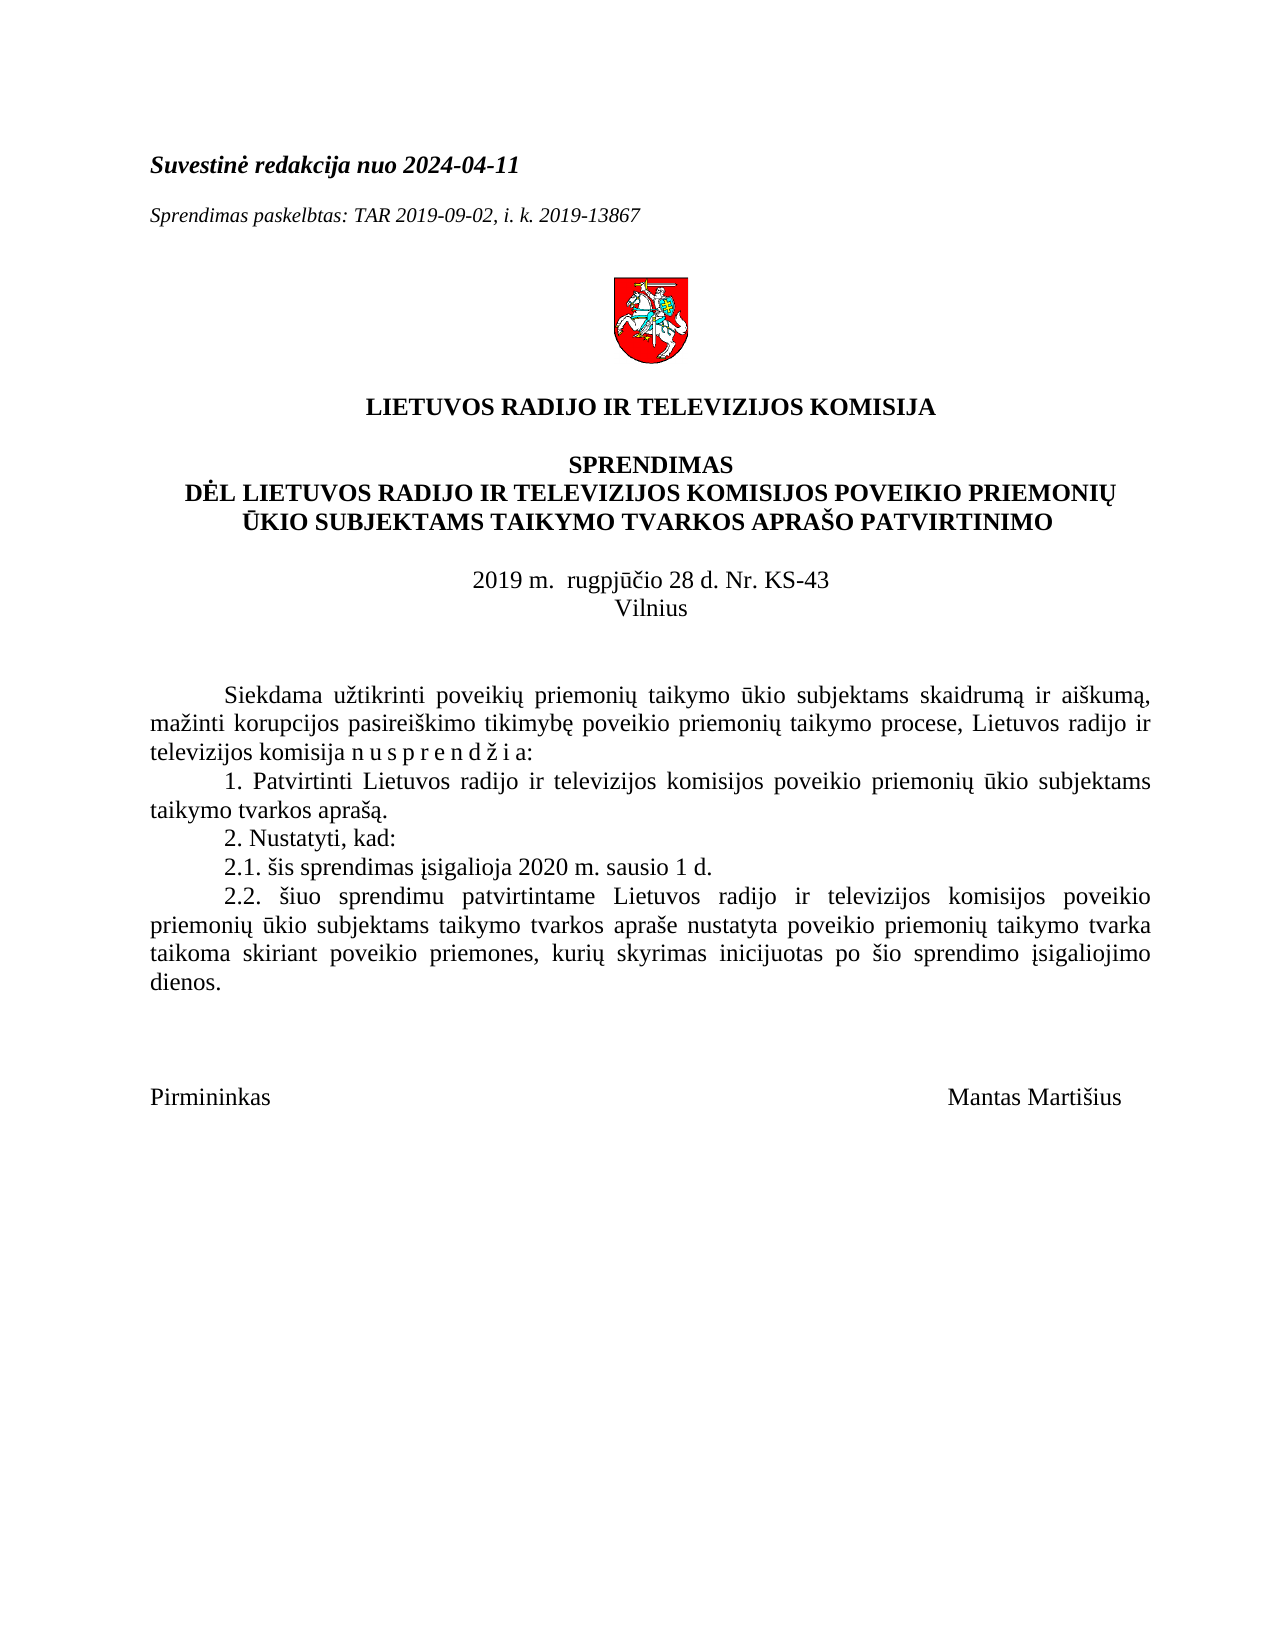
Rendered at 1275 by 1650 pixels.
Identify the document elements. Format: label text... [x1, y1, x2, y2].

text 2.2. šiuo sprendimu patvirtintame Lietuvos radijo ir televizijos komisijos poveikio priemonių ūkio subjektams taikymo tvarkos apraše nustatyta poveikio priemonių taikymo tvarka taikoma skiriant poveikio priemones, kurių skyrimas inicijuotas po šio sprendimo įsigaliojimo dienos. [150, 881, 1152, 996]
text Sprendimas paskelbtas: TAR 2019-09-02, i. k. 2019-13867 [150, 203, 1152, 227]
text 2.1. šis sprendimas įsigalioja 2020 m. sausio 1 d. [150, 852, 1152, 881]
text 2. Nustatyti, kad: [150, 823, 1152, 852]
text Pirmininkas Mantas Martišius [150, 1082, 1152, 1111]
text Suvestinė redakcija nuo 2024-04-11 [150, 150, 1152, 179]
text SPRENDIMAS [150, 450, 1152, 478]
text Siekdama užtikrinti poveikių priemonių taikymo ūkio subjektams skaidrumą ir aiškumą, mažinti korupcijos pasireiškimo tikimybę poveikio priemonių taikymo procese, Lietuvos radijo ir televizijos komisija nusprendžia: [150, 680, 1152, 766]
text LIETUVOS RADIJO IR TELEVIZIJOS KOMISIJA [150, 392, 1152, 421]
text DĖL LIETUVOS RADIJO IR TELEVIZIJOS KOMISIJOS POVEIKIO PRIEMONIŲ ŪKIO SUBJEKTAMS TAIKYMO TVARKOS APRAŠO PATVIRTINIMO [150, 478, 1152, 536]
text 1. Patvirtinti Lietuvos radijo ir televizijos komisijos poveikio priemonių ūkio subjektams taikymo tvarkos aprašą. [150, 766, 1152, 823]
text 2019 m. rugpjūčio 28 d. Nr. KS-43 [150, 565, 1152, 593]
text Vilnius [150, 593, 1152, 622]
